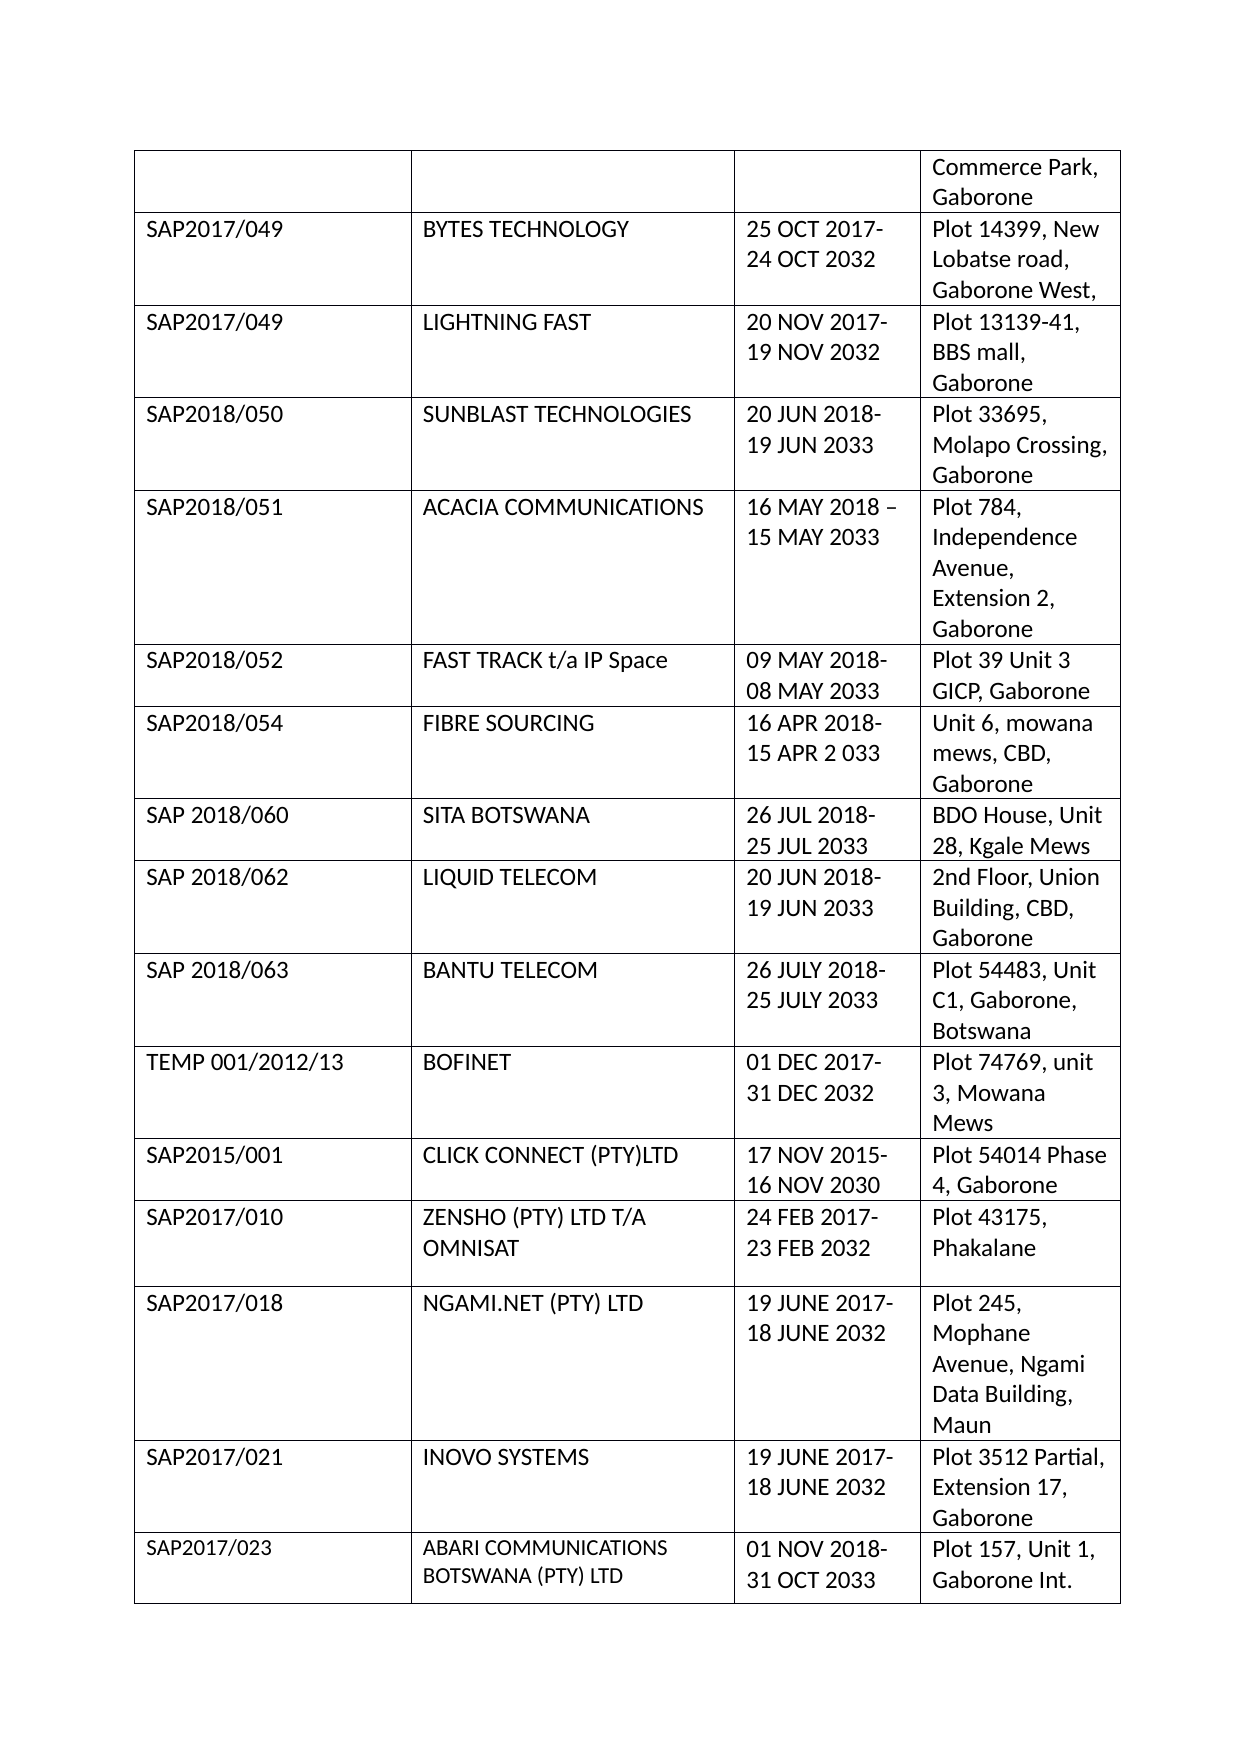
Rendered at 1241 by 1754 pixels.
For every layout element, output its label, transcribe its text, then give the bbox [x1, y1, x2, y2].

table_cell Plot 13139-41, BBS mall, Gaborone [921, 306, 1120, 397]
table_cell SAP2017/049 [135, 306, 411, 397]
table_cell SUNBLAST TECHNOLOGIES [412, 398, 734, 490]
table_cell 01 NOV 2018- 31 OCT 2033 [735, 1533, 920, 1603]
table_cell SAP2018/054 [135, 707, 411, 798]
table_cell 26 JULY 2018- 25 JULY 2033 [735, 954, 920, 1046]
table_cell 09 MAY 2018- 08 MAY 2033 [735, 645, 920, 706]
table_cell 01 DEC 2017- 31 DEC 2032 [735, 1047, 920, 1138]
table_cell SAP2015/001 [135, 1139, 411, 1200]
table_cell FAST TRACK t/a IP Space [412, 645, 734, 706]
table_cell Plot 74769, unit 3, Mowana Mews [921, 1047, 1120, 1138]
table_cell SAP 2018/063 [135, 954, 411, 1046]
table_cell SAP 2018/062 [135, 861, 411, 953]
table_cell SAP2018/051 [135, 491, 411, 643]
table_cell 16 MAY 2018 – 15 MAY 2033 [735, 491, 920, 643]
table_cell 2nd Floor, Union Building, CBD, Gaborone [921, 861, 1120, 953]
table_cell 19 JUNE 2017- 18 JUNE 2032 [735, 1441, 920, 1532]
table_cell Plot 157, Unit 1, Gaborone Int. [921, 1533, 1120, 1603]
table_cell TEMP 001/2012/13 [135, 1047, 411, 1138]
table_cell BOFINET [412, 1047, 734, 1138]
table_cell SAP2017/023 [135, 1533, 411, 1603]
table_cell SITA BOTSWANA [412, 799, 734, 860]
table_cell Plot 54014 Phase 4, Gaborone [921, 1139, 1120, 1200]
table_cell ACACIA COMMUNICATIONS [412, 491, 734, 643]
table_cell LIGHTNING FAST [412, 306, 734, 397]
table_cell SAP 2018/060 [135, 799, 411, 860]
table_cell BANTU TELECOM [412, 954, 734, 1046]
table_cell BDO House, Unit 28, Kgale Mews [921, 799, 1120, 860]
table_cell ZENSHO (PTY) LTD T/A OMNISAT [412, 1201, 734, 1286]
table_cell 20 JUN 2018- 19 JUN 2033 [735, 398, 920, 490]
table_cell Plot 54483, Unit C1, Gaborone, Botswana [921, 954, 1120, 1046]
table_cell Plot 14399, New Lobatse road, Gaborone West, [921, 213, 1120, 305]
table_cell Plot 43175, Phakalane [921, 1201, 1120, 1286]
table_cell 19 JUNE 2017- 18 JUNE 2032 [735, 1287, 920, 1440]
table_cell Plot 39 Unit 3 GICP, Gaborone [921, 645, 1120, 706]
table_cell SAP2018/050 [135, 398, 411, 490]
table_cell 20 NOV 2017- 19 NOV 2032 [735, 306, 920, 397]
table_cell [735, 151, 920, 212]
table_cell SAP2017/010 [135, 1201, 411, 1286]
table_cell [135, 151, 411, 212]
table_cell 16 APR 2018- 15 APR 2 033 [735, 707, 920, 798]
table_cell [412, 151, 734, 212]
table_cell Plot 33695, Molapo Crossing, Gaborone [921, 398, 1120, 490]
table_cell 20 JUN 2018- 19 JUN 2033 [735, 861, 920, 953]
table_cell SAP2018/052 [135, 645, 411, 706]
table_cell SAP2017/018 [135, 1287, 411, 1440]
table_cell Plot 3512 Partial, Extension 17, Gaborone [921, 1441, 1120, 1532]
table_cell ABARI COMMUNICATIONS BOTSWANA (PTY) LTD [412, 1533, 734, 1603]
table_cell Commerce Park, Gaborone [921, 151, 1120, 212]
table_cell SAP2017/049 [135, 213, 411, 305]
table_cell LIQUID TELECOM [412, 861, 734, 953]
table_cell Unit 6, mowana mews, CBD, Gaborone [921, 707, 1120, 798]
table_cell 26 JUL 2018- 25 JUL 2033 [735, 799, 920, 860]
table_cell FIBRE SOURCING [412, 707, 734, 798]
table_cell 25 OCT 2017- 24 OCT 2032 [735, 213, 920, 305]
table_cell Plot 245, Mophane Avenue, Ngami Data Building, Maun [921, 1287, 1120, 1440]
table_cell NGAMI.NET (PTY) LTD [412, 1287, 734, 1440]
table_cell CLICK CONNECT (PTY)LTD [412, 1139, 734, 1200]
table_cell Plot 784, Independence Avenue, Extension 2, Gaborone [921, 491, 1120, 643]
table_cell SAP2017/021 [135, 1441, 411, 1532]
table_cell INOVO SYSTEMS [412, 1441, 734, 1532]
table_cell 17 NOV 2015- 16 NOV 2030 [735, 1139, 920, 1200]
table_cell BYTES TECHNOLOGY [412, 213, 734, 305]
table_cell 24 FEB 2017- 23 FEB 2032 [735, 1201, 920, 1286]
